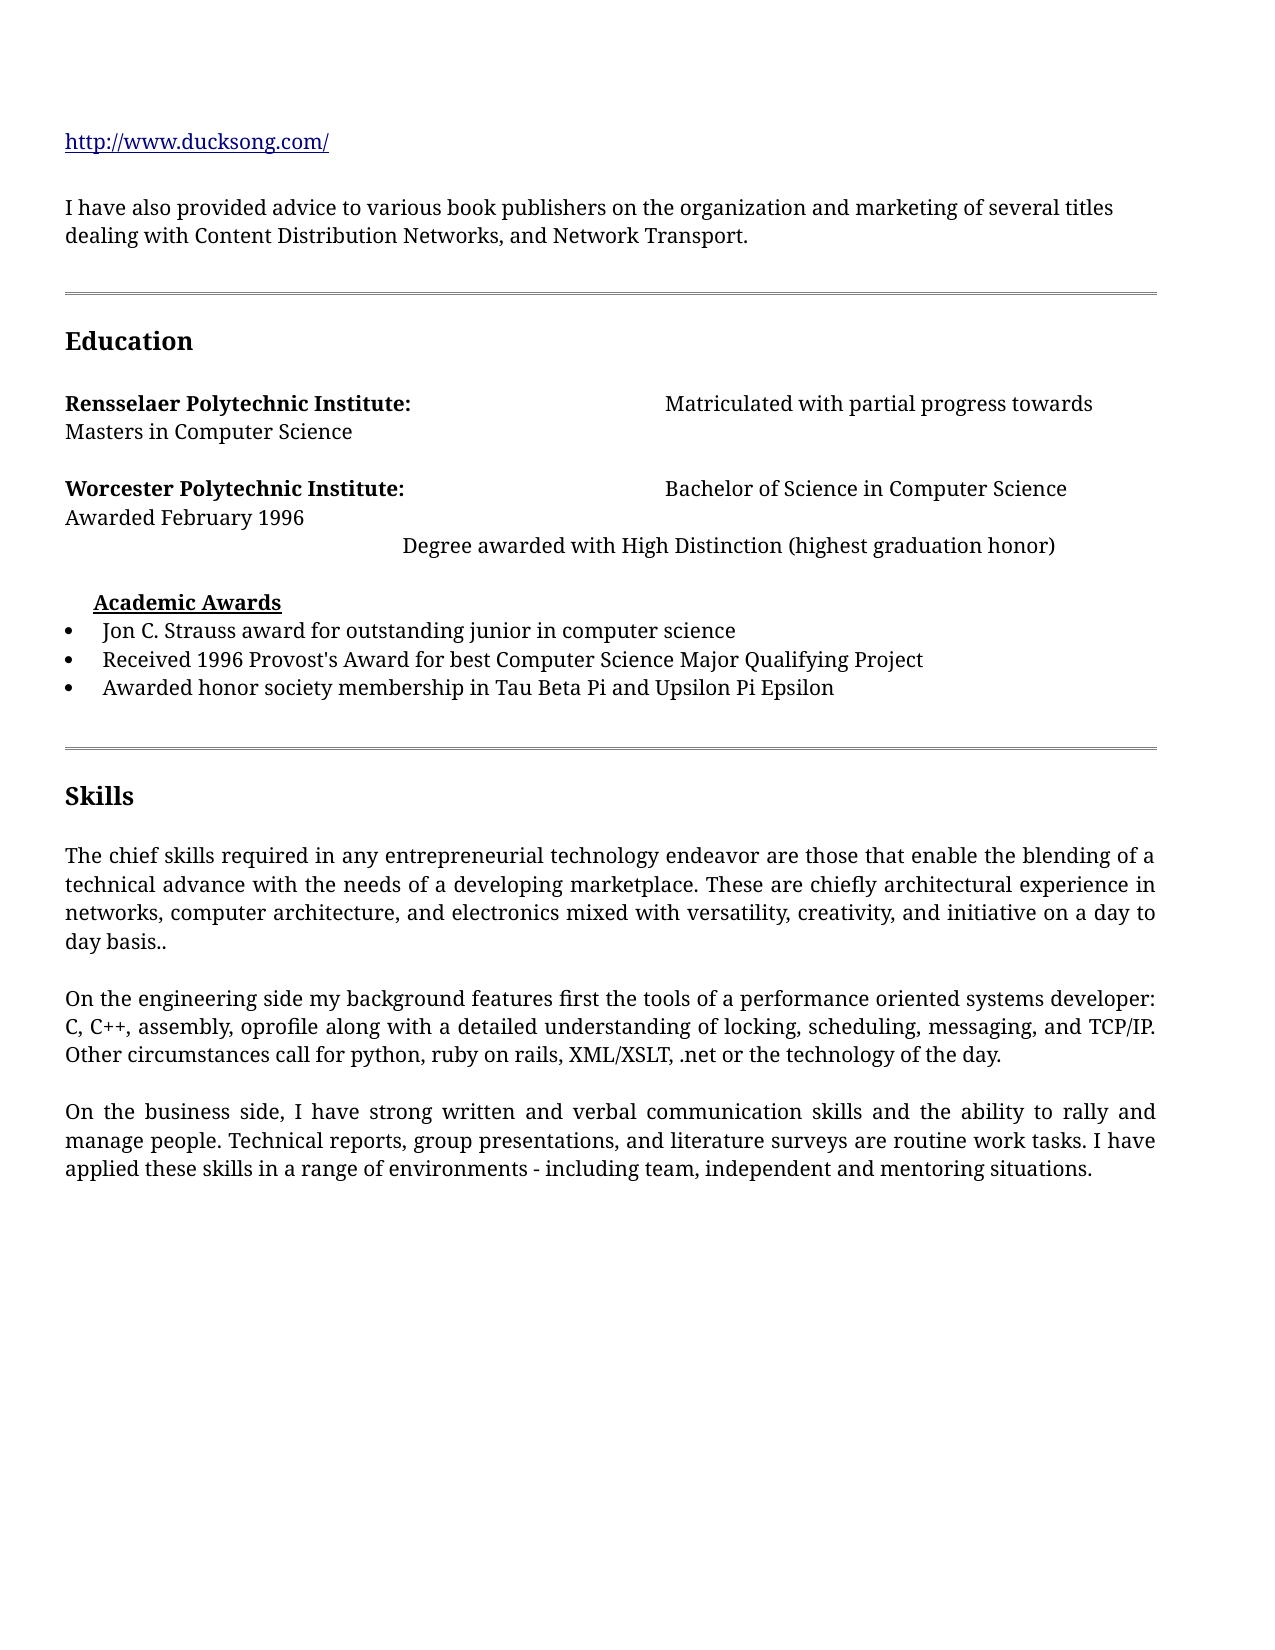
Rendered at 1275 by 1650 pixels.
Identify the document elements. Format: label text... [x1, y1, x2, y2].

text I have also provided advice to various book publishers on the organization and marketing of several titles dealing with Content Distribution Networks, and Network Transport. [65, 193, 1157, 249]
subtitle Rensselaer Polytechnic Institute: Matriculated with partial progress towards Masters in Computer Science [65, 389, 1157, 446]
list Received 1996 Provost's Award for best Computer Science Major Qualifying Project [65, 645, 1157, 673]
text http://www.ducksong.com/ [65, 127, 1157, 156]
text On the engineering side my background features first the tools of a performance oriented systems developer: C, C++, assembly, oprofile along with a detailed understanding of locking, scheduling, messaging, and TCP/IP. Other circumstances call for python, ruby on rails, XML/XSLT, .net or the technology of the day. [65, 984, 1157, 1069]
text On the business side, I have strong written and verbal communication skills and the ability to rally and manage people. Technical reports, group presentations, and literature surveys are routine work tasks. I have applied these skills in a range of environments - including team, independent and mentoring situations. [65, 1097, 1157, 1183]
text Academic Awards [65, 588, 1157, 616]
list Jon C. Strauss award for outstanding junior in computer science [65, 616, 1157, 645]
list Awarded honor society membership in Tau Beta Pi and Upsilon Pi Epsilon [65, 673, 1157, 702]
text Skills [65, 779, 1157, 813]
subtitle Worcester Polytechnic Institute: Bachelor of Science in Computer Science Awarded February 1996 [65, 474, 1157, 531]
text The chief skills required in any entrepreneurial technology endeavor are those that enable the blending of a technical advance with the needs of a developing marketplace. These are chiefly architectural experience in networks, computer architecture, and electronics mixed with versatility, creativity, and initiative on a day to day basis.. [65, 842, 1157, 955]
text Degree awarded with High Distinction (highest graduation honor) [65, 531, 1157, 559]
text Education [65, 324, 1157, 358]
